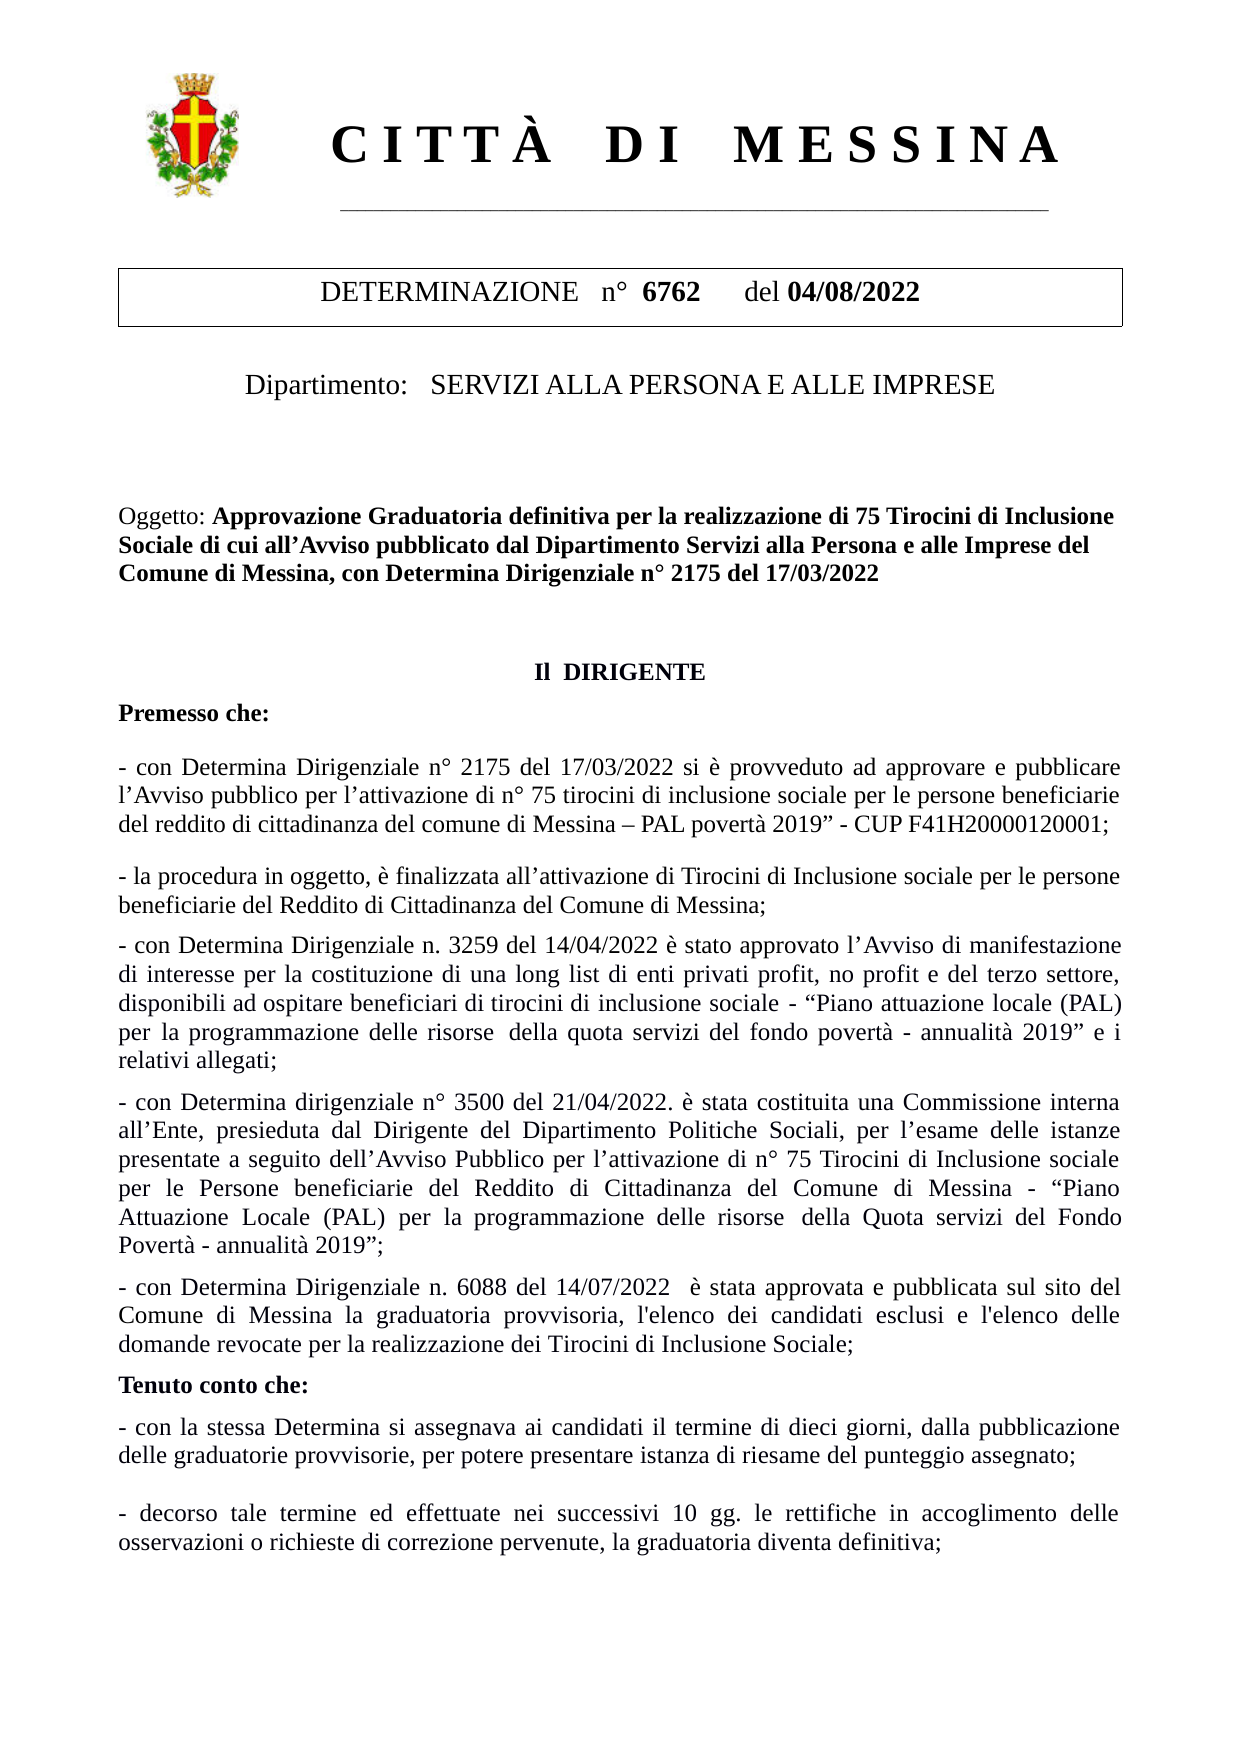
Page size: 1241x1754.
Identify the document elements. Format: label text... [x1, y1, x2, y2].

text Tenuto conto che: [118, 1371, 1122, 1399]
text - con la stessa Determina si assegnava ai candidati il termine di dieci giorni, dalla pubblicazione delle graduatorie provvisorie, per potere presentare istanza di riesame del punteggio assegnato; [118, 1412, 1122, 1469]
text - la procedura in oggetto, è finalizzata all’attivazione di Tirocini di Inclusione sociale per le persone beneficiarie del Reddito di Cittadinanza del Comune di Messina; [118, 861, 1122, 919]
text Premesso che: [118, 698, 1122, 727]
table_header [118, 74, 266, 234]
text - con Determina Dirigenziale n. 6088 del 14/07/2022 è stata approvata e pubblicata sul sito del Comune di Messina la graduatoria provvisoria, l'elenco dei candidati esclusi e l'elenco delle domande revocate per la realizzazione dei Tirocini di Inclusione Sociale; [118, 1272, 1122, 1358]
picture [145, 73, 239, 198]
text Il DIRIGENTE [118, 657, 1122, 686]
text - con Determina Dirigenziale n. 3259 del 14/04/2022 è stato approvato l’Avviso di manifestazione di interesse per la costituzione di una long list di enti privati profit, no profit e del terzo settore, disponibili ad ospitare beneficiari di tirocini di inclusione sociale - “Piano attuazione locale (PAL) per la programmazione delle risorse della quota servizi del fondo povertà - annualità 2019” e i relativi allegati; [118, 931, 1122, 1074]
text Dipartimento: SERVIZI ALLA PERSONA E ALLE IMPRESE [118, 367, 1122, 400]
text Oggetto: Approvazione Graduatoria definitiva per la realizzazione di 75 Tirocini di Inclusione Sociale di cui all’Avviso pubblicato dal Dipartimento Servizi alla Persona e alle Imprese del Comune di Messina, con Determina Dirigenziale n° 2175 del 17/03/2022 [118, 501, 1122, 587]
table_header C I T T À D I M E S S I N A _____________________________________________________________________________________ [266, 74, 1122, 234]
text - decorso tale termine ed effettuate nei successivi 10 gg. le rettifiche in accoglimento delle osservazioni o richieste di correzione pervenute, la graduatoria diventa definitiva; [118, 1498, 1122, 1556]
text - con Determina Dirigenziale n° 2175 del 17/03/2022 si è provveduto ad approvare e pubblicare l’Avviso pubblico per l’attivazione di n° 75 tirocini di inclusione sociale per le persone beneficiarie del reddito di cittadinanza del comune di Messina – PAL povertà 2019” - CUP F41H20000120001; [118, 752, 1122, 838]
table_header DETERMINAZIONE n° 6762 del 04/08/2022 [119, 269, 1122, 326]
text - con Determina dirigenziale n° 3500 del 21/04/2022. è stata costituita una Commissione interna all’Ente, presieduta dal Dirigente del Dipartimento Politiche Sociali, per l’esame delle istanze presentate a seguito dell’Avviso Pubblico per l’attivazione di n° 75 Tirocini di Inclusione sociale per le Persone beneficiarie del Reddito di Cittadinanza del Comune di Messina - “Piano Attuazione Locale (PAL) per la programmazione delle risorse della Quota servizi del Fondo Povertà - annualità 2019”; [118, 1087, 1122, 1259]
